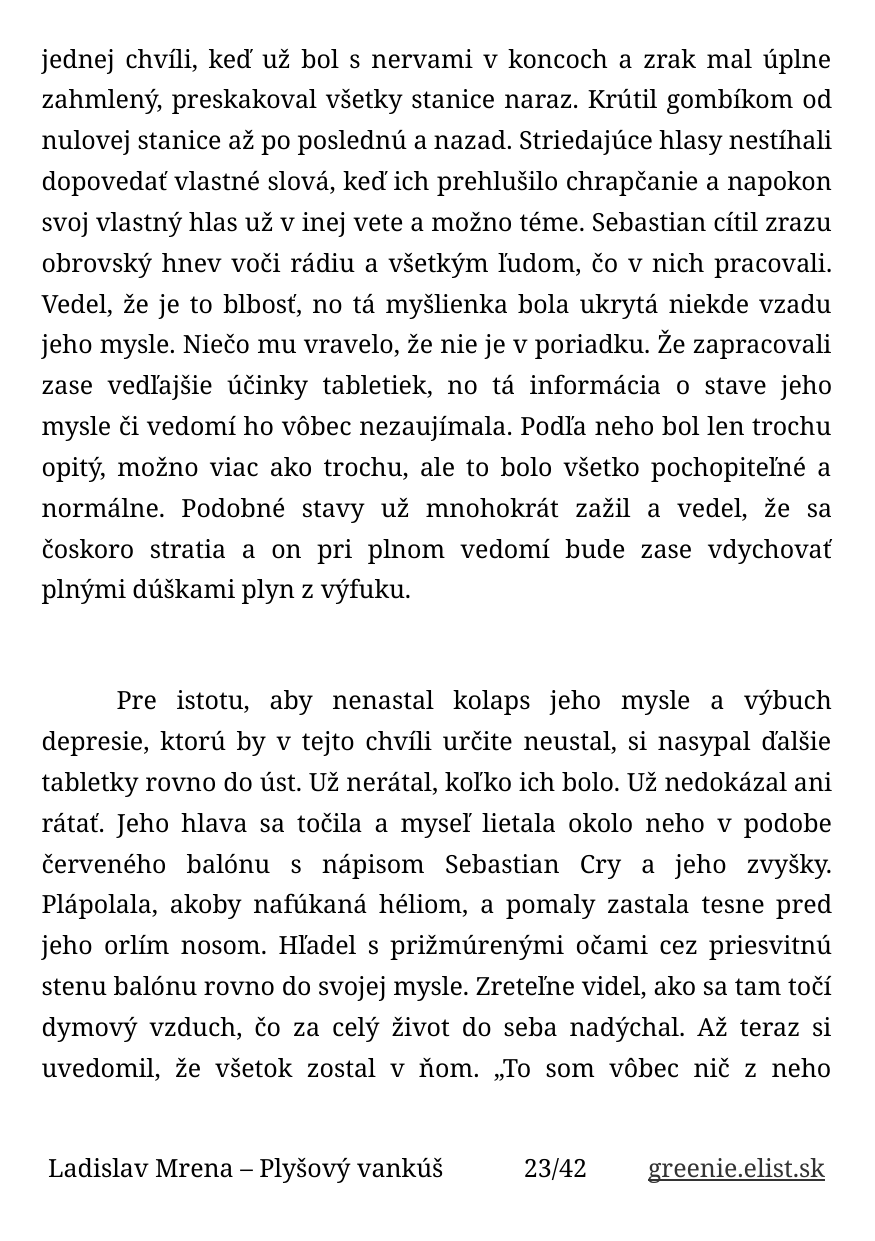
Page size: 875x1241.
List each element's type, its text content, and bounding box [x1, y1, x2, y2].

text Pre istotu, aby nenastal kolaps jeho mysle a výbuch depresie, ktorú by v tejto chvíli určite neustal, si nasypal ďalšie tabletky rovno do úst. Už nerátal, koľko ich bolo. Už nedokázal ani rátať. Jeho hlava sa točila a myseľ lietala okolo neho v podobe červeného balónu s nápisom Sebastian Cry a jeho zvyšky. Plápolala, akoby nafúkaná héliom, a pomaly zastala tesne pred jeho orlím nosom. Hľadel s prižmúrenými očami cez priesvitnú stenu balónu rovno do svojej mysle. Zreteľne videl, ako sa tam točí dymový vzduch, čo za celý život do seba nadýchal. Až teraz si uvedomil, že všetok zostal v ňom. „To som vôbec nič z neho [41, 683, 833, 1084]
text jednej chvíli, keď už bol s nervami v koncoch a zrak mal úplne zahmlený, preskakoval všetky stanice naraz. Krútil gombíkom od nulovej stanice až po poslednú a nazad. Striedajúce hlasy nestíhali dopovedať vlastné slová, keď ich prehlušilo chrapčanie a napokon svoj vlastný hlas už v inej vete a možno téme. Sebastian cítil zrazu obrovský hnev voči rádiu a všetkým ľudom, čo v nich pracovali. Vedel, že je to blbosť, no tá myšlienka bola ukrytá niekde vzadu jeho mysle. Niečo mu vravelo, že nie je v poriadku. Že zapracovali zase vedľajšie účinky tabletiek, no tá informácia o stave jeho mysle či vedomí ho vôbec nezaujímala. Podľa neho bol len trochu opitý, možno viac ako trochu, ale to bolo všetko pochopiteľné a normálne. Podobné stavy už mnohokrát zažil a vedel, že sa čoskoro stratia a on pri plnom vedomí bude zase vdychovať plnými dúškami plyn z výfuku. [41, 41, 833, 606]
